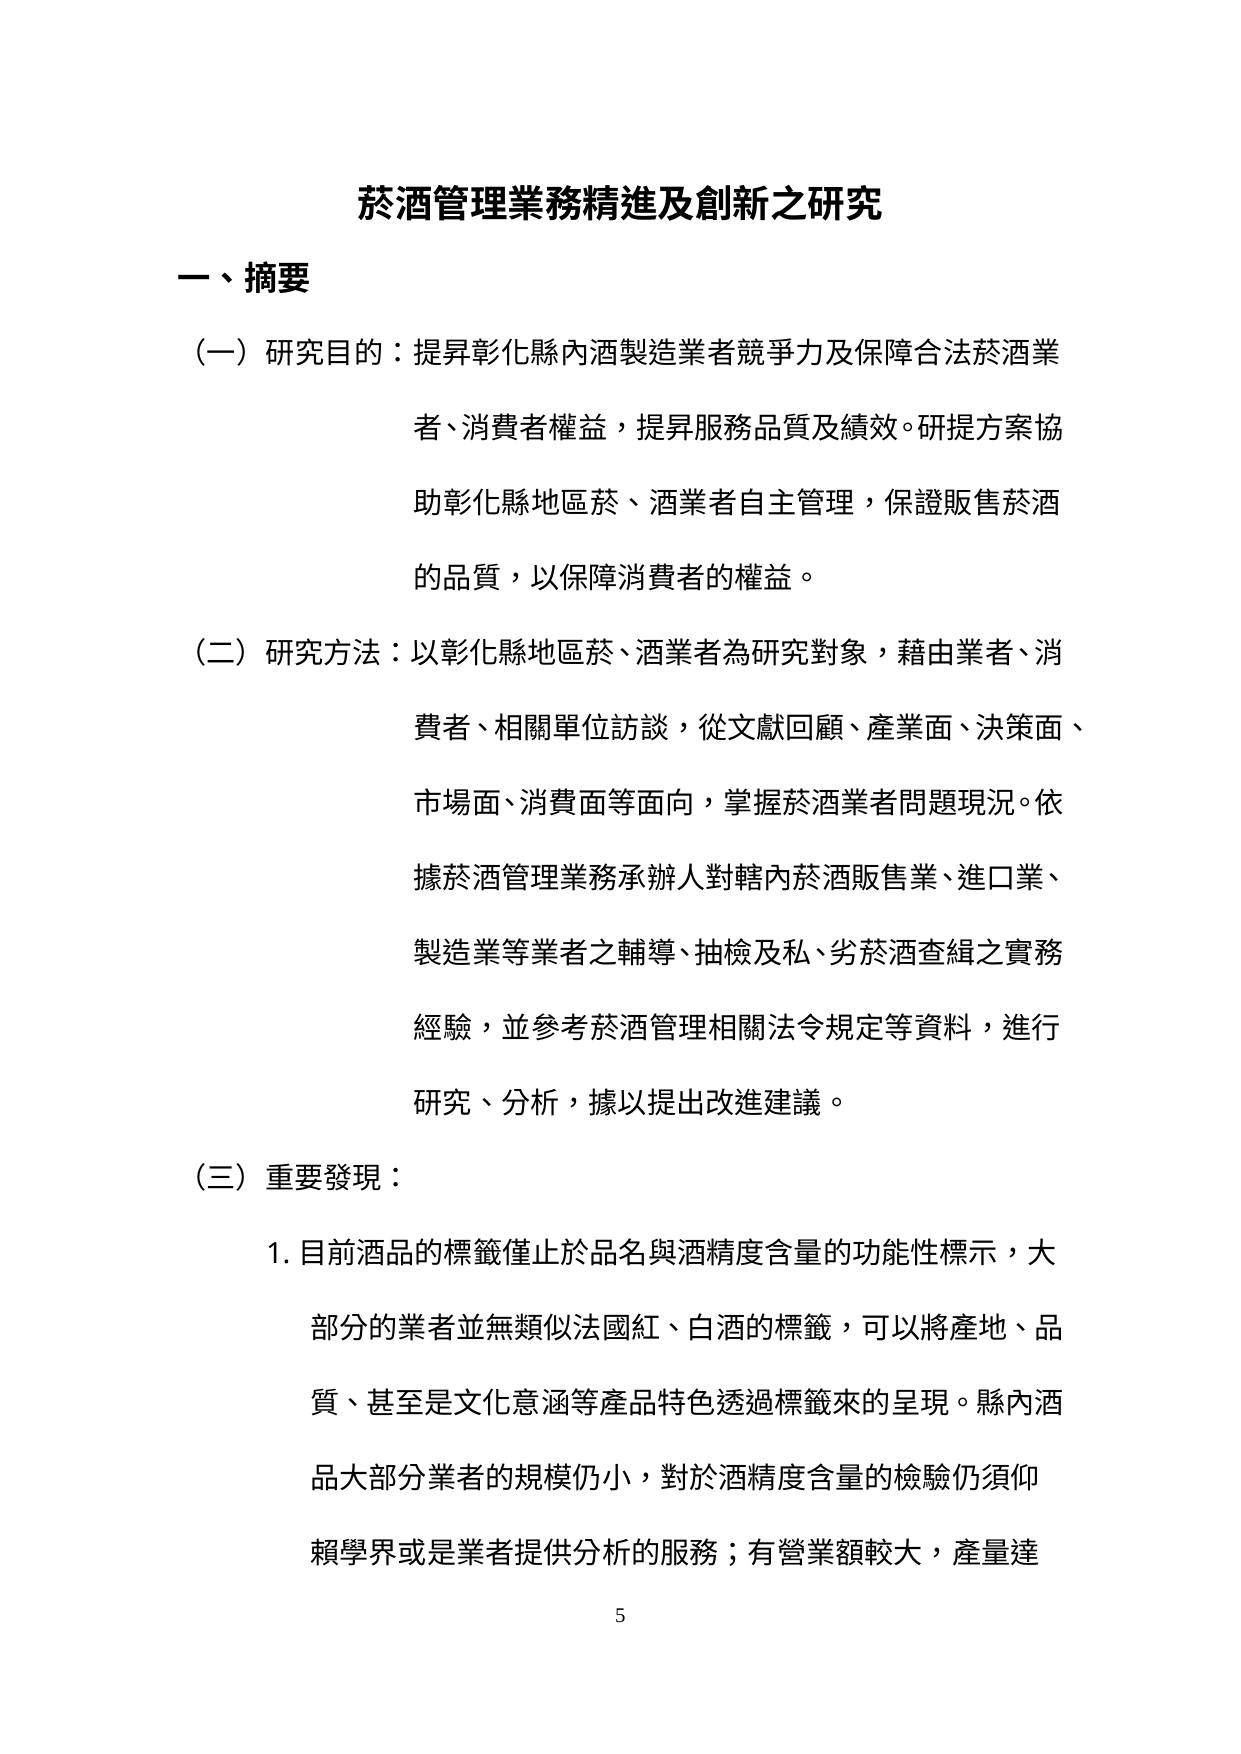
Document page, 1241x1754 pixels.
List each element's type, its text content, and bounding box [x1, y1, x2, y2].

text 一、摘要 [177, 238, 1063, 313]
text （二）研究方法：以彰化縣地區菸、酒業者為研究對象，藉由業者、消費者、相關單位訪談，從文獻回顧、產業面、決策面、市場面、消費面等面向，掌握菸酒業者問題現況。依據菸酒管理業務承辦人對轄內菸酒販售業、進口業、製造業等業者之輔導、抽檢及私、劣菸酒查緝之實務經驗，並參考菸酒管理相關法令規定等資料，進行研究、分析，據以提出改進建議。 [177, 613, 1063, 1138]
text 菸酒管理業務精進及創新之研究 [177, 163, 1063, 238]
text 1. 目前酒品的標籤僅止於品名與酒精度含量的功能性標示，大部分的業者並無類似法國紅、白酒的標籤，可以將產地、品質、甚至是文化意涵等產品特色透過標籤來的呈現。縣內酒品大部分業者的規模仍小，對於酒精度含量的檢驗仍須仰賴學界或是業者提供分析的服務；有營業額較大，產量達 [266, 1213, 1063, 1588]
text （三）重要發現： [177, 1138, 1063, 1213]
text （一）研究目的：提昇彰化縣內酒製造業者競爭力及保障合法菸酒業者、消費者權益，提昇服務品質及績效。研提方案協助彰化縣地區菸、酒業者自主管理，保證販售菸酒的品質，以保障消費者的權益。 [177, 313, 1063, 613]
